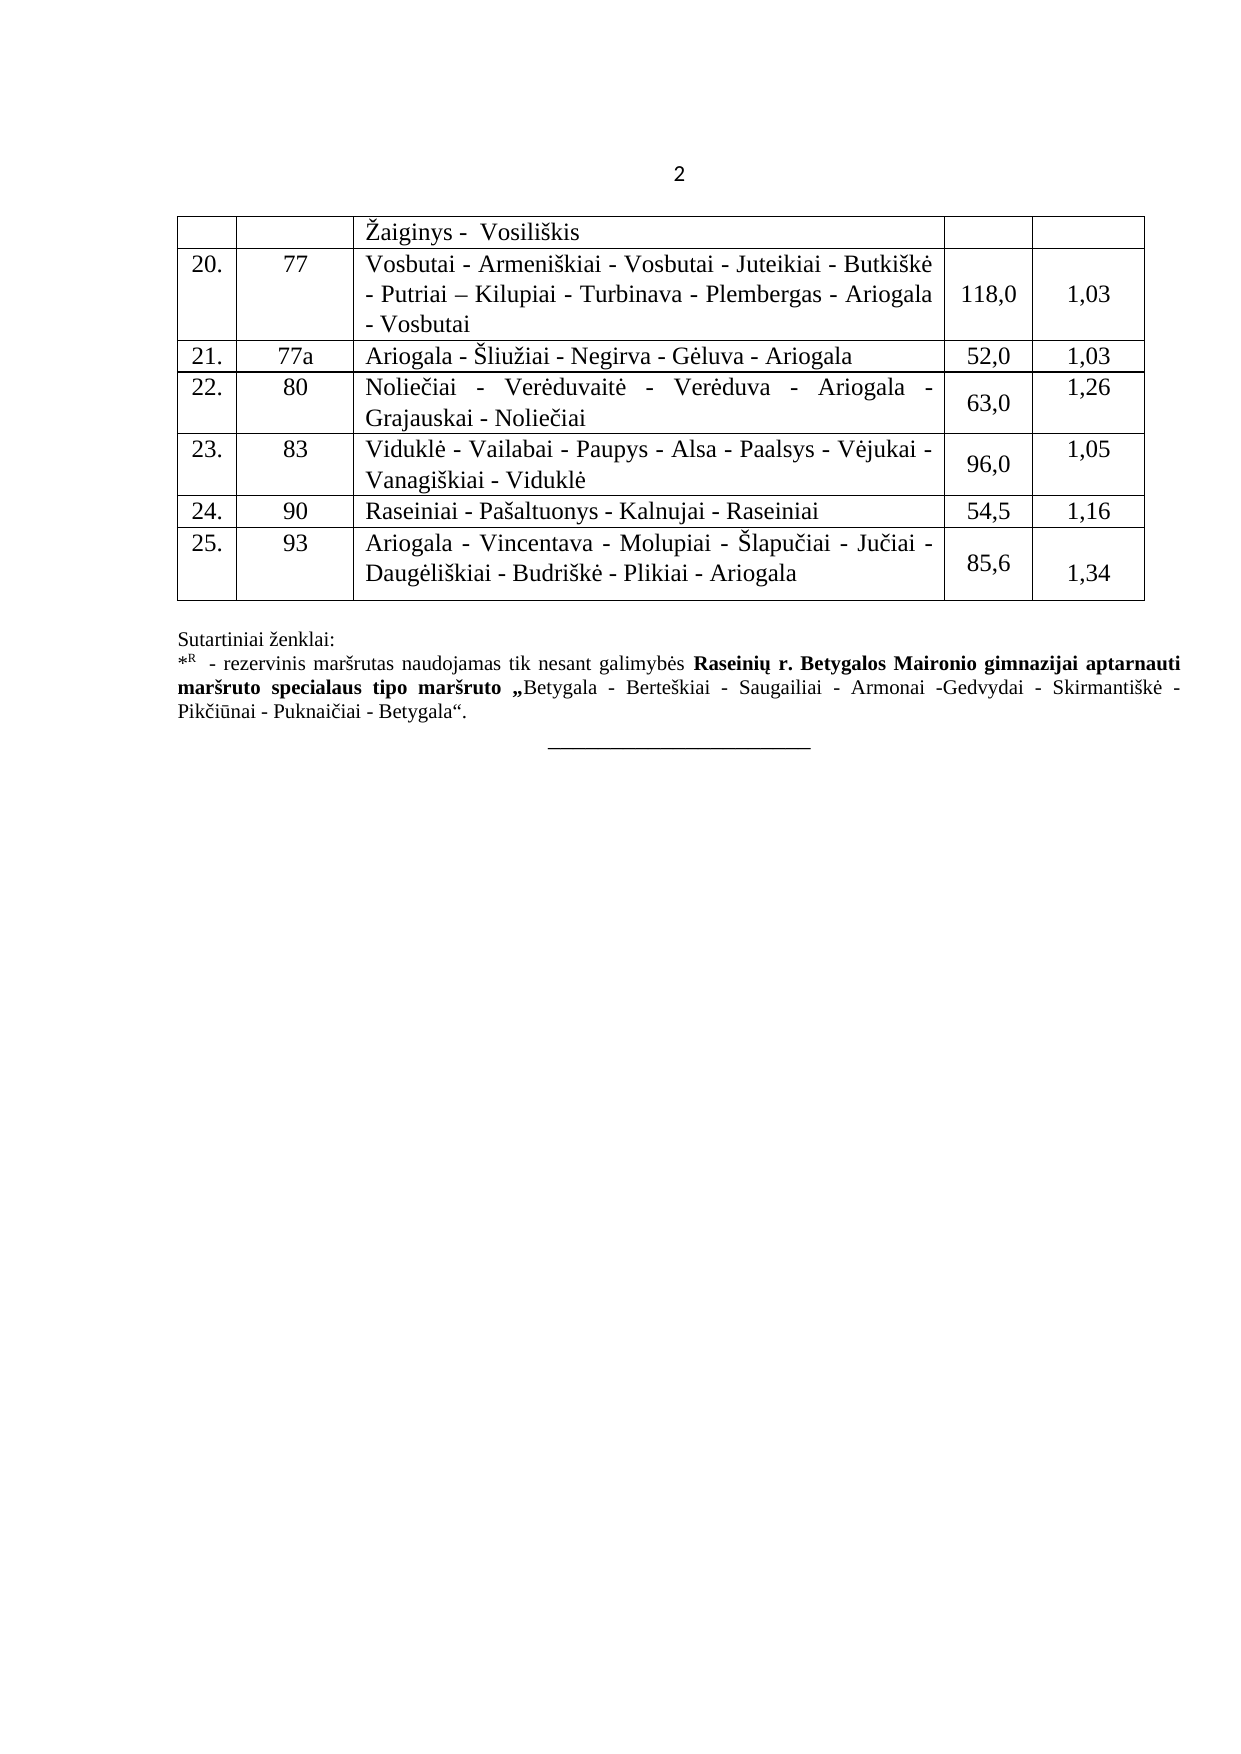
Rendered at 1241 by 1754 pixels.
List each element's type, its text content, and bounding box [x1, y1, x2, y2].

text Sutartiniai ženklai: [177, 627, 1181, 651]
table_cell - Žaiginys - Vosiliškis [354, 217, 944, 248]
table_cell Viduklė - Vailabai - Paupys - Alsa - Paalsys - Vėjukai - Vanagiškiai - Viduklė [354, 434, 944, 495]
table_cell 83 [237, 434, 353, 495]
table_cell 93 [237, 528, 353, 599]
table_cell 1,26 [1033, 373, 1144, 433]
table_cell 118,0 [945, 249, 1032, 340]
table_cell [945, 217, 1032, 248]
table_cell Ariogala - Vincentava - Molupiai - Šlapučiai - Jučiai - Daugėliškiai - Budriškė - Plikiai - Ariogala [354, 528, 944, 599]
table_cell 85,6 [945, 528, 1032, 599]
table_cell 90 [237, 496, 353, 527]
table_cell [237, 217, 353, 248]
table_cell 63,0 [945, 373, 1032, 433]
table_cell Noliečiai - Verėduvaitė - Verėduva - Ariogala - Grajauskai - Noliečiai [354, 373, 944, 433]
table_cell [178, 217, 236, 248]
table_cell 1,16 [1033, 496, 1144, 527]
table_cell Ariogala - Šliužiai - Negirva - Gėluva - Ariogala [354, 341, 944, 371]
table_cell 24. [178, 496, 236, 527]
table_cell 20. [178, 249, 236, 340]
table_cell 1,05 [1033, 434, 1144, 495]
table_cell [1033, 217, 1144, 248]
table_cell 52,0 [945, 341, 1032, 371]
text _____________________ [177, 723, 1181, 752]
text *R - rezervinis maršrutas naudojamas tik nesant galimybės Raseinių r. Betygalos Maironio gimnazijai aptarnauti maršruto specialaus tipo maršruto „Betygala - Berteškiai - Saugailiai - Armonai -Gedvydai - Skirmantiškė - Pikčiūnai - Puknaičiai - Betygala“. [177, 651, 1181, 723]
table_cell Raseiniai - Pašaltuonys - Kalnujai - Raseiniai [354, 496, 944, 527]
table_cell 80 [237, 373, 353, 433]
table_cell Vosbutai - Armeniškiai - Vosbutai - Juteikiai - Butkiškė - Putriai – Kilupiai - Turbinava - Plembergas - Ariogala - Vosbutai [354, 249, 944, 340]
table_cell 54,5 [945, 496, 1032, 527]
table_cell 77 [237, 249, 353, 340]
table_cell 25. [178, 528, 236, 599]
table_cell 1,03 [1033, 341, 1144, 371]
table_cell 21. [178, 341, 236, 371]
table_cell 22. [178, 373, 236, 433]
table_cell 77a [237, 341, 353, 371]
table_cell 23. [178, 434, 236, 495]
table_cell 96,0 [945, 434, 1032, 495]
table_cell 1,03 [1033, 249, 1144, 340]
table_cell 1,34 [1033, 528, 1144, 599]
